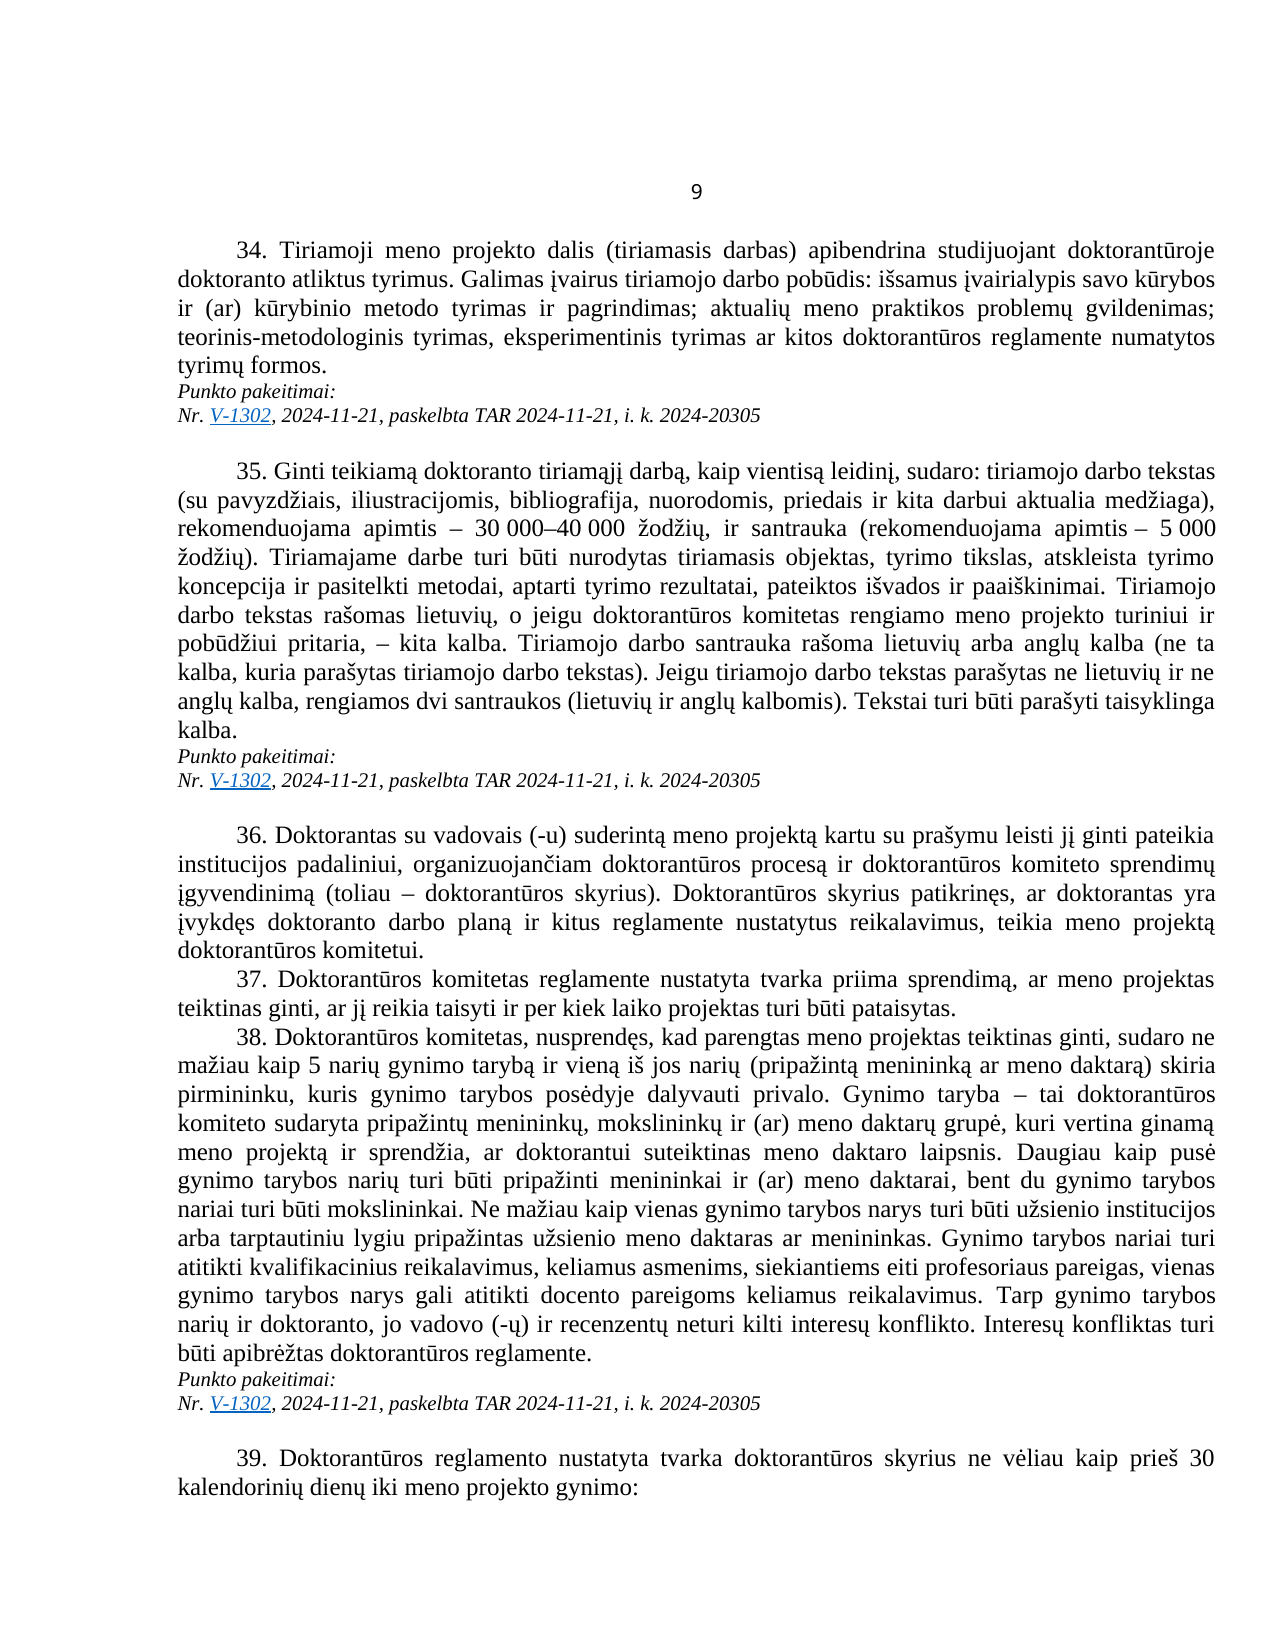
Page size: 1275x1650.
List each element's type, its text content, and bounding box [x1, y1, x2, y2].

text 36. Doktorantas su vadovais (-u) suderintą meno projektą kartu su prašymu leisti jį ginti pateikia institucijos padaliniui, organizuojančiam doktorantūros procesą ir doktorantūros komiteto sprendimų įgyvendinimą (toliau – doktorantūros skyrius). Doktorantūros skyrius patikrinęs, ar doktorantas yra įvykdęs doktoranto darbo planą ir kitus reglamente nustatytus reikalavimus, teikia meno projektą doktorantūros komitetui. [177, 820, 1216, 964]
text Nr. V-1302, 2024-11-21, paskelbta TAR 2024-11-21, i. k. 2024-20305 [177, 768, 1216, 792]
text Nr. V-1302, 2024-11-21, paskelbta TAR 2024-11-21, i. k. 2024-20305 [177, 1391, 1216, 1415]
text Nr. V-1302, 2024-11-21, paskelbta TAR 2024-11-21, i. k. 2024-20305 [177, 403, 1216, 427]
text Punkto pakeitimai: [177, 743, 1216, 768]
text 34. Tiriamoji meno projekto dalis (tiriamasis darbas) apibendrina studijuojant doktorantūroje doktoranto atliktus tyrimus. Galimas įvairus tiriamojo darbo pobūdis: išsamus įvairialypis savo kūrybos ir (ar) kūrybinio metodo tyrimas ir pagrindimas; aktualių meno praktikos problemų gvildenimas; teorinis-metodologinis tyrimas, eksperimentinis tyrimas ar kitos doktorantūros reglamente numatytos tyrimų formos. [177, 235, 1216, 379]
text Punkto pakeitimai: [177, 1367, 1216, 1391]
text 35. Ginti teikiamą doktoranto tiriamąjį darbą, kaip vientisą leidinį, sudaro: tiriamojo darbo tekstas (su pavyzdžiais, iliustracijomis, bibliografija, nuorodomis, priedais ir kita darbui aktualia medžiaga), rekomenduojama apimtis – 30 000–40 000 žodžių, ir santrauka (rekomenduojama apimtis – 5 000 žodžių). Tiriamajame darbe turi būti nurodytas tiriamasis objektas, tyrimo tikslas, atskleista tyrimo koncepcija ir pasitelkti metodai, aptarti tyrimo rezultatai, pateiktos išvados ir paaiškinimai. Tiriamojo darbo tekstas rašomas lietuvių, o jeigu doktorantūros komitetas rengiamo meno projekto turiniui ir pobūdžiui pritaria, – kita kalba. Tiriamojo darbo santrauka rašoma lietuvių arba anglų kalba (ne ta kalba, kuria parašytas tiriamojo darbo tekstas). Jeigu tiriamojo darbo tekstas parašytas ne lietuvių ir ne anglų kalba, rengiamos dvi santraukos (lietuvių ir anglų kalbomis). Tekstai turi būti parašyti taisyklinga kalba. [177, 456, 1216, 743]
text 38. Doktorantūros komitetas, nusprendęs, kad parengtas meno projektas teiktinas ginti, sudaro ne mažiau kaip 5 narių gynimo tarybą ir vieną iš jos narių (pripažintą menininką ar meno daktarą) skiria pirmininku, kuris gynimo tarybos posėdyje dalyvauti privalo. Gynimo taryba – tai doktorantūros komiteto sudaryta pripažintų menininkų, mokslininkų ir (ar) meno daktarų grupė, kuri vertina ginamą meno projektą ir sprendžia, ar doktorantui suteiktinas meno daktaro laipsnis. Daugiau kaip pusė gynimo tarybos narių turi būti pripažinti menininkai ir (ar) meno daktarai, bent du gynimo tarybos nariai turi būti mokslininkai. Ne mažiau kaip vienas gynimo tarybos narys turi būti užsienio institucijos arba tarptautiniu lygiu pripažintas užsienio meno daktaras ar menininkas. Gynimo tarybos nariai turi atitikti kvalifikacinius reikalavimus, keliamus asmenims, siekiantiems eiti profesoriaus pareigas, vienas gynimo tarybos narys gali atitikti docento pareigoms keliamus reikalavimus. Tarp gynimo tarybos narių ir doktoranto, jo vadovo (-ų) ir recenzentų neturi kilti interesų konflikto. Interesų konfliktas turi būti apibrėžtas doktorantūros reglamente. [177, 1022, 1216, 1367]
text 37. Doktorantūros komitetas reglamente nustatyta tvarka priima sprendimą, ar meno projektas teiktinas ginti, ar jį reikia taisyti ir per kiek laiko projektas turi būti pataisytas. [177, 964, 1216, 1022]
text 39. Doktorantūros reglamento nustatyta tvarka doktorantūros skyrius ne vėliau kaip prieš 30 kalendorinių dienų iki meno projekto gynimo: [177, 1443, 1216, 1501]
text Punkto pakeitimai: [177, 379, 1216, 403]
